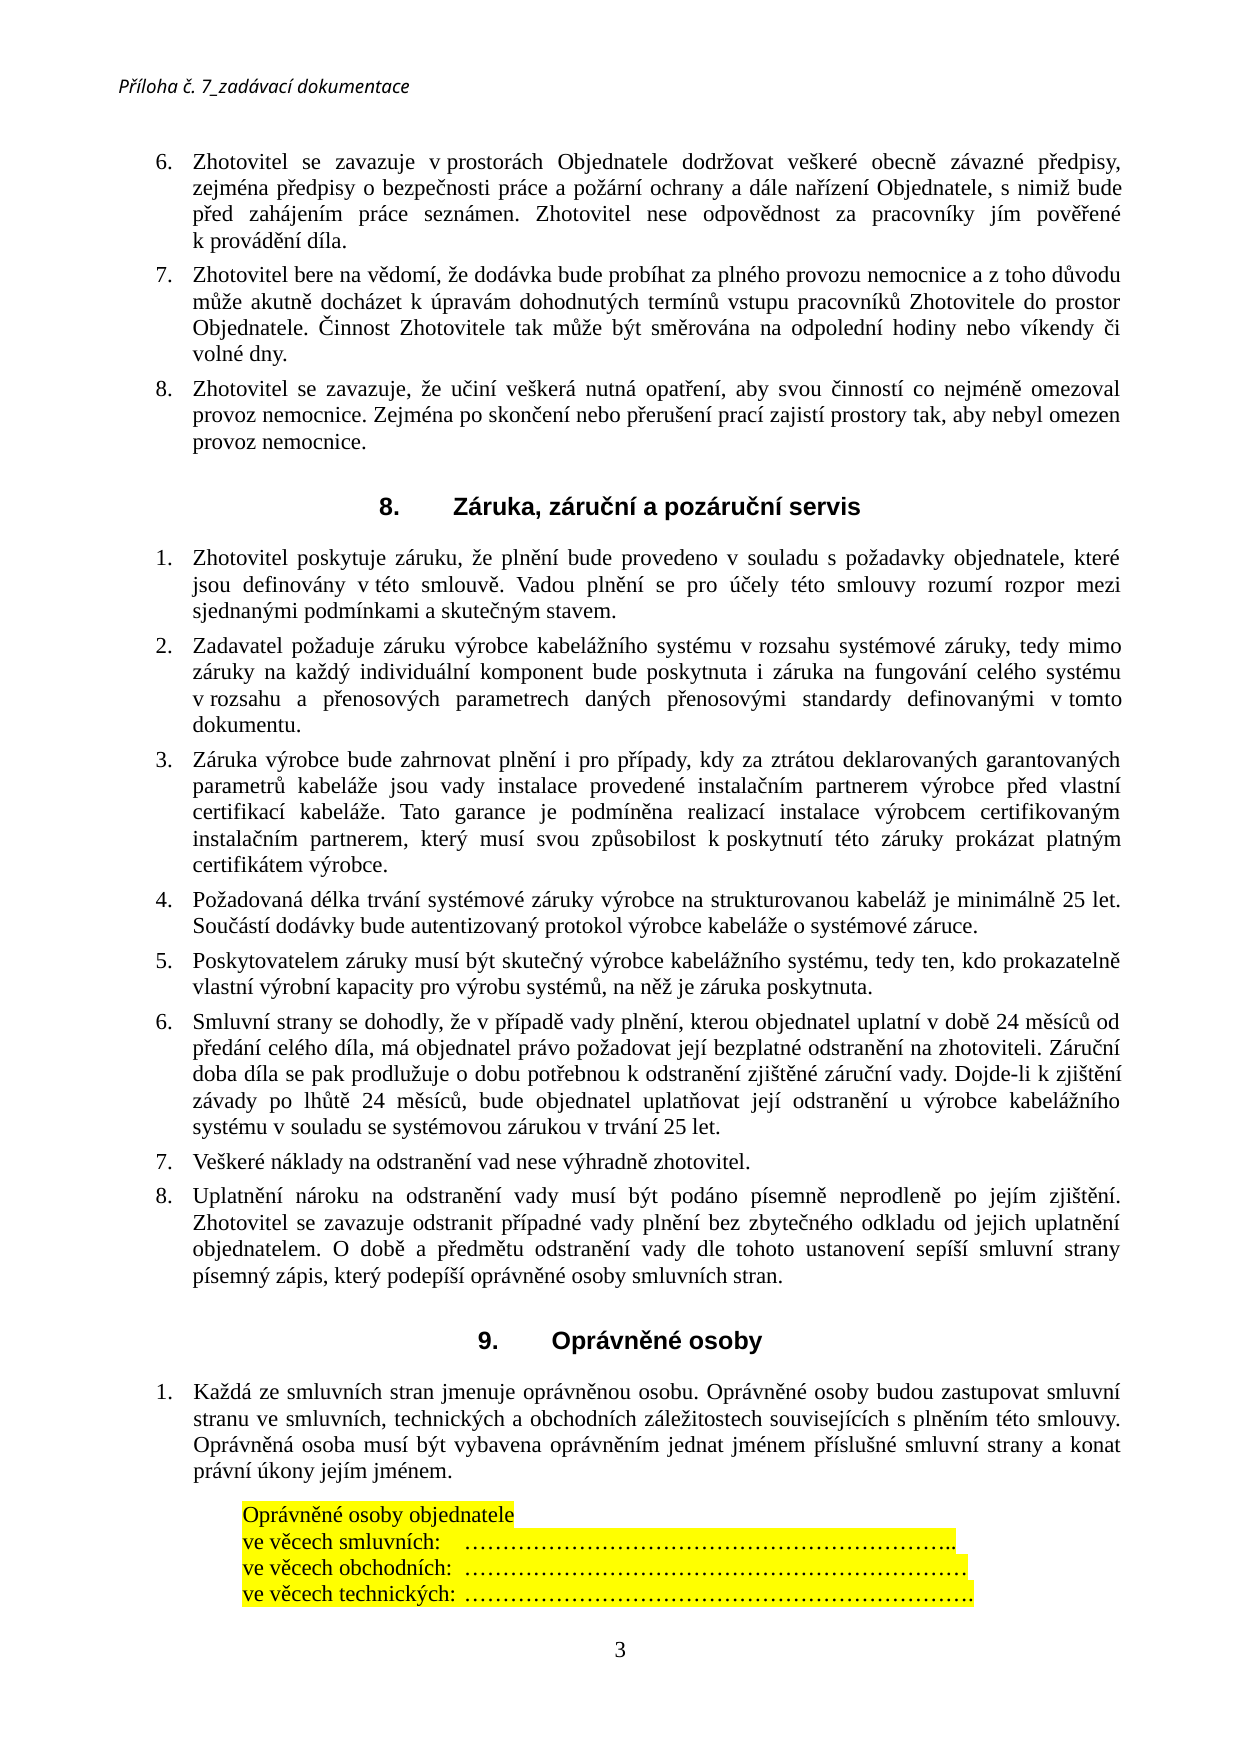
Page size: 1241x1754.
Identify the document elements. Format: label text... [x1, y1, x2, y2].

subtitle Záruka, záruční a pozáruční servis [118, 492, 1122, 521]
list Zhotovitel bere na vědomí, že dodávka bude probíhat za plného provozu nemocnice a z toho důvodu může akutně docházet k úpravám dohodnutých termínů vstupu pracovníků Zhotovitele do prostor Objednatele. Činnost Zhotovitele tak může být směrována na odpolední hodiny nebo víkendy či volné dny. [155, 261, 1122, 367]
text ve věcech obchodních: ………………………………………………………… [242, 1554, 1122, 1580]
list Každá ze smluvních stran jmenuje oprávněnou osobu. Oprávněné osoby budou zastupovat smluvní stranu ve smluvních, technických a obchodních záležitostech souvisejících s plněním této smlouvy. Oprávněná osoba musí být vybavena oprávněním jednat jménem příslušné smluvní strany a konat právní úkony jejím jménem. [156, 1378, 1122, 1484]
list Zadavatel požaduje záruku výrobce kabelážního systému v rozsahu systémové záruky, tedy mimo záruky na každý individuální komponent bude poskytnuta i záruka na fungování celého systému v rozsahu a přenosových parametrech daných přenosovými standardy definovanými v tomto dokumentu. [155, 632, 1122, 737]
list Požadovaná délka trvání systémové záruky výrobce na strukturovanou kabeláž je minimálně 25 let. Součástí dodávky bude autentizovaný protokol výrobce kabeláže o systémové záruce. [155, 886, 1122, 938]
list Zhotovitel poskytuje záruku, že plnění bude provedeno v souladu s požadavky objednatele, které jsou definovány v této smlouvě. Vadou plnění se pro účely této smlouvy rozumí rozpor mezi sjednanými podmínkami a skutečným stavem. [155, 544, 1122, 623]
list Poskytovatelem záruky musí být skutečný výrobce kabelážního systému, tedy ten, kdo prokazatelně vlastní výrobní kapacity pro výrobu systémů, na něž je záruka poskytnuta. [155, 947, 1122, 999]
list Zhotovitel se zavazuje, že učiní veškerá nutná opatření, aby svou činností co nejméně omezoval provoz nemocnice. Zejména po skončení nebo přerušení prací zajistí prostory tak, aby nebyl omezen provoz nemocnice. [155, 375, 1122, 454]
text Oprávněné osoby objednatele [242, 1501, 1122, 1528]
list Uplatnění nároku na odstranění vady musí být podáno písemně neprodleně po jejím zjištění. Zhotovitel se zavazuje odstranit případné vady plnění bez zbytečného odkladu od jejich uplatnění objednatelem. O době a předmětu odstranění vady dle tohoto ustanovení sepíší smluvní strany písemný zápis, který podepíší oprávněné osoby smluvních stran. [155, 1183, 1122, 1288]
subtitle Oprávněné osoby [118, 1326, 1122, 1354]
list Zhotovitel se zavazuje v prostorách Objednatele dodržovat veškeré obecně závazné předpisy, zejména předpisy o bezpečnosti práce a požární ochrany a dále nařízení Objednatele, s nimiž bude před zahájením práce seznámen. Zhotovitel nese odpovědnost za pracovníky jím pověřené k provádění díla. [155, 148, 1122, 253]
text ve věcech technických: …………………………………………………………. [242, 1580, 1122, 1607]
list Veškeré náklady na odstranění vad nese výhradně zhotovitel. [155, 1148, 1122, 1174]
text ve věcech smluvních: ……………………………………………………….. [242, 1528, 1122, 1554]
list Záruka výrobce bude zahrnovat plnění i pro případy, kdy za ztrátou deklarovaných garantovaných parametrů kabeláže jsou vady instalace provedené instalačním partnerem výrobce před vlastní certifikací kabeláže. Tato garance je podmíněna realizací instalace výrobcem certifikovaným instalačním partnerem, který musí svou způsobilost k poskytnutí této záruky prokázat platným certifikátem výrobce. [155, 746, 1122, 877]
list Smluvní strany se dohodly, že v případě vady plnění, kterou objednatel uplatní v době 24 měsíců od předání celého díla, má objednatel právo požadovat její bezplatné odstranění na zhotoviteli. Záruční doba díla se pak prodlužuje o dobu potřebnou k odstranění zjištěné záruční vady. Dojde-li k zjištění závady po lhůtě 24 měsíců, bude objednatel uplatňovat její odstranění u výrobce kabelážního systému v souladu se systémovou zárukou v trvání 25 let. [155, 1008, 1122, 1139]
